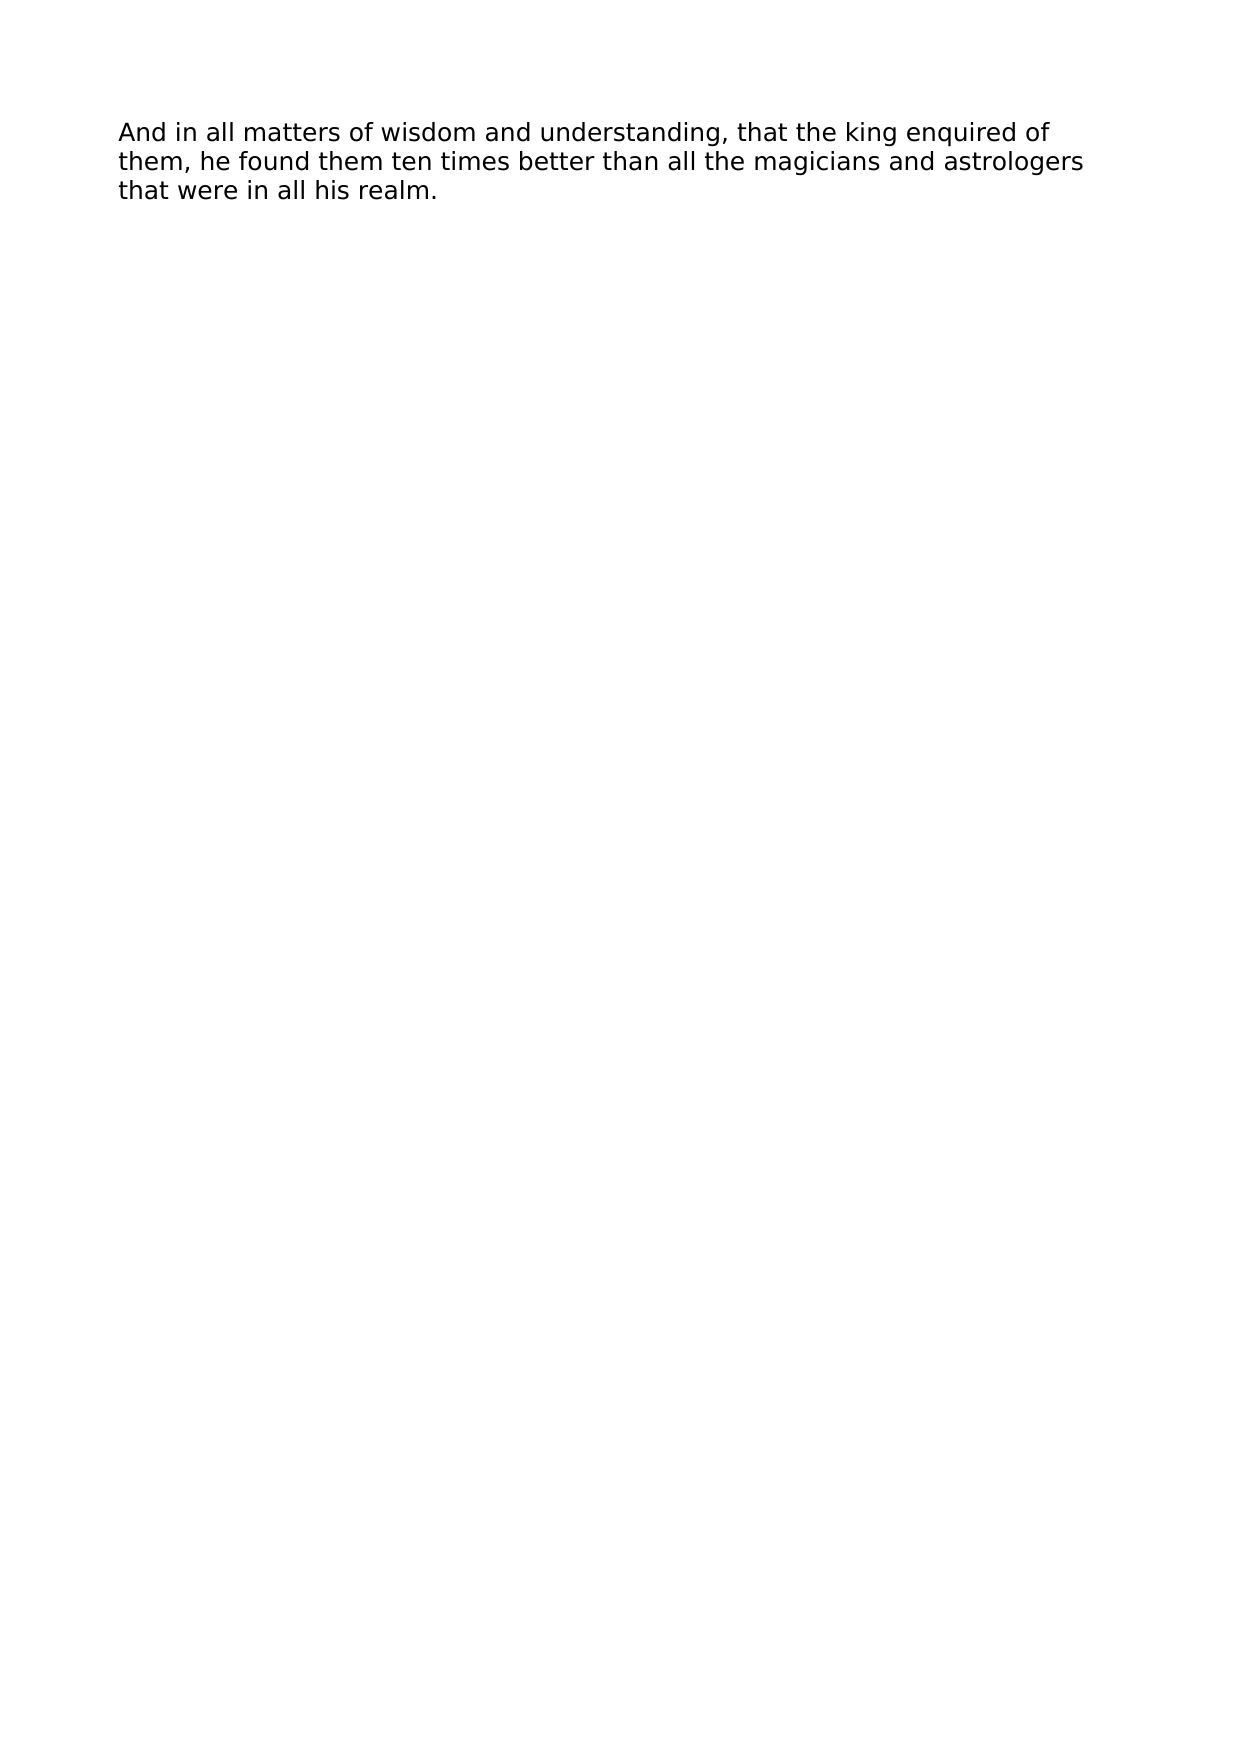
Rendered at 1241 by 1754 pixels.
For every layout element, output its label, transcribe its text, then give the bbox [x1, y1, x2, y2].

text And in all matters of wisdom and understanding, that the king enquired of them, he found them ten times better than all the magicians and astrologers that were in all his realm. [118, 118, 1122, 206]
